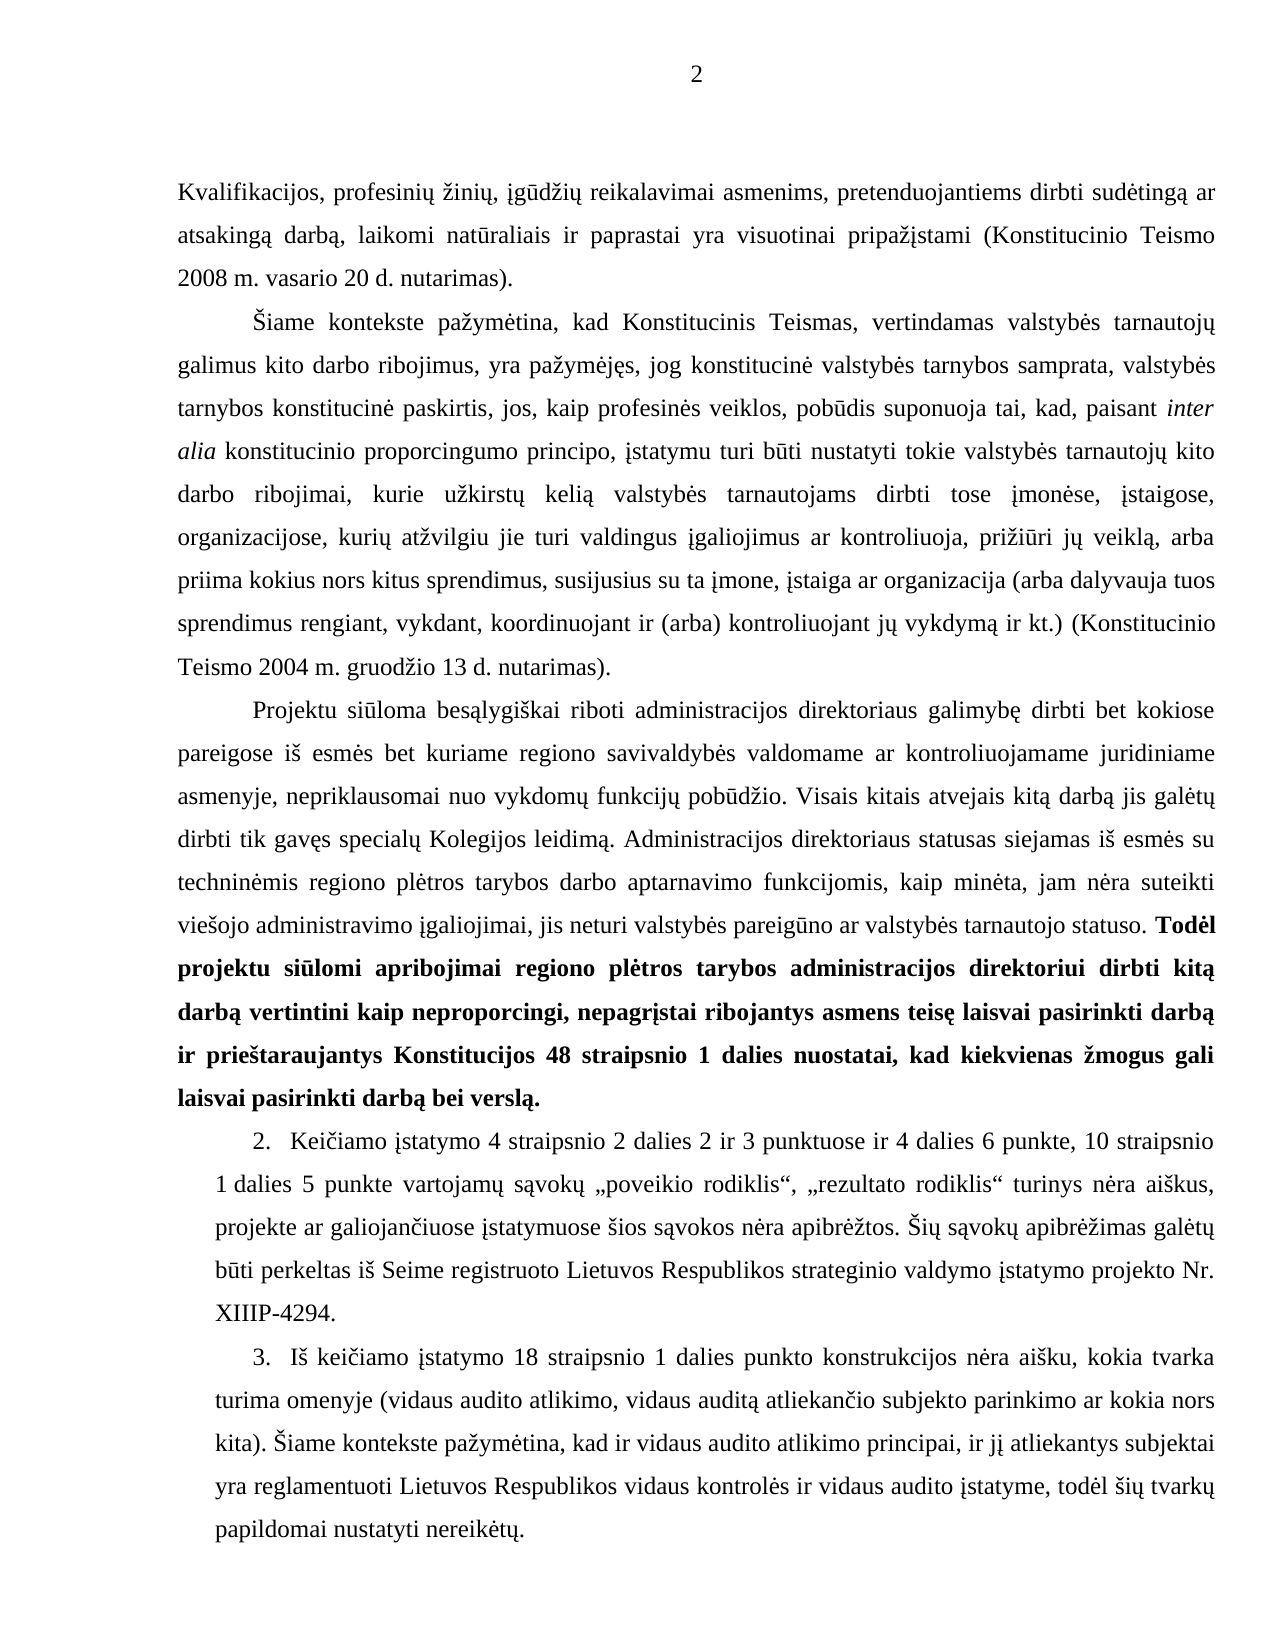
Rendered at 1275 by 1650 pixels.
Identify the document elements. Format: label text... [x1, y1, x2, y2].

list Iš keičiamo įstatymo 18 straipsnio 1 dalies punkto konstrukcijos nėra aišku, kokia tvarka turima omenyje (vidaus audito atlikimo, vidaus auditą atliekančio subjekto parinkimo ar kokia nors kita). Šiame kontekste pažymėtina, kad ir vidaus audito atlikimo principai, ir jį atliekantys subjektai yra reglamentuoti Lietuvos Respublikos vidaus kontrolės ir vidaus audito įstatyme, todėl šių tvarkų papildomai nustatyti nereikėtų. [177, 1342, 1216, 1543]
list Projektu siūloma besąlygiškai riboti administracijos direktoriaus galimybę dirbti bet kokiose pareigose iš esmės bet kuriame regiono savivaldybės valdomame ar kontroliuojamame juridiniame asmenyje, nepriklausomai nuo vykdomų funkcijų pobūdžio. Visais kitais atvejais kitą darbą jis galėtų dirbti tik gavęs specialų Kolegijos leidimą. Administracijos direktoriaus statusas siejamas iš esmės su techninėmis regiono plėtros tarybos darbo aptarnavimo funkcijomis, kaip minėta, jam nėra suteikti viešojo administravimo įgaliojimai, jis neturi valstybės pareigūno ar valstybės tarnautojo statuso. Todėl projektu siūlomi apribojimai regiono plėtros tarybos administracijos direktoriui dirbti kitą darbą vertintini kaip neproporcingi, nepagrįstai ribojantys asmens teisę laisvai pasirinkti darbą ir prieštaraujantys Konstitucijos 48 straipsnio 1 dalies nuostatai, kad kiekvienas žmogus gali laisvai pasirinkti darbą bei verslą. [177, 695, 1216, 1112]
list Šiame kontekste pažymėtina, kad Konstitucinis Teismas, vertindamas valstybės tarnautojų galimus kito darbo ribojimus, yra pažymėjęs, jog konstitucinė valstybės tarnybos samprata, valstybės tarnybos konstitucinė paskirtis, jos, kaip profesinės veiklos, pobūdis suponuoja tai, kad, paisant inter alia konstitucinio proporcingumo principo, įstatymu turi būti nustatyti tokie valstybės tarnautojų kito darbo ribojimai, kurie užkirstų kelią valstybės tarnautojams dirbti tose įmonėse, įstaigose, organizacijose, kurių atžvilgiu jie turi valdingus įgaliojimus ar kontroliuoja, prižiūri jų veiklą, arba priima kokius nors kitus sprendimus, susijusius su ta įmone, įstaiga ar organizacija (arba dalyvauja tuos sprendimus rengiant, vykdant, koordinuojant ir (arba) kontroliuojant jų vykdymą ir kt.) (Konstitucinio Teismo 2004 m. gruodžio 13 d. nutarimas). [177, 307, 1216, 680]
list Keičiamo įstatymo 4 straipsnio 2 dalies 2 ir 3 punktuose ir 4 dalies 6 punkte, 10 straipsnio 1 dalies 5 punkte vartojamų sąvokų „poveikio rodiklis“, „rezultato rodiklis“ turinys nėra aiškus, projekte ar galiojančiuose įstatymuose šios sąvokos nėra apibrėžtos. Šių sąvokų apibrėžimas galėtų būti perkeltas iš Seime registruoto Lietuvos Respublikos strateginio valdymo įstatymo projekto Nr. XIIIP-4294. [177, 1126, 1216, 1327]
list Kvalifikacijos, profesinių žinių, įgūdžių reikalavimai asmenims, pretenduojantiems dirbti sudėtingą ar atsakingą darbą, laikomi natūraliais ir paprastai yra visuotinai pripažįstami (Konstitucinio Teismo 2008 m. vasario 20 d. nutarimas). [177, 177, 1216, 292]
